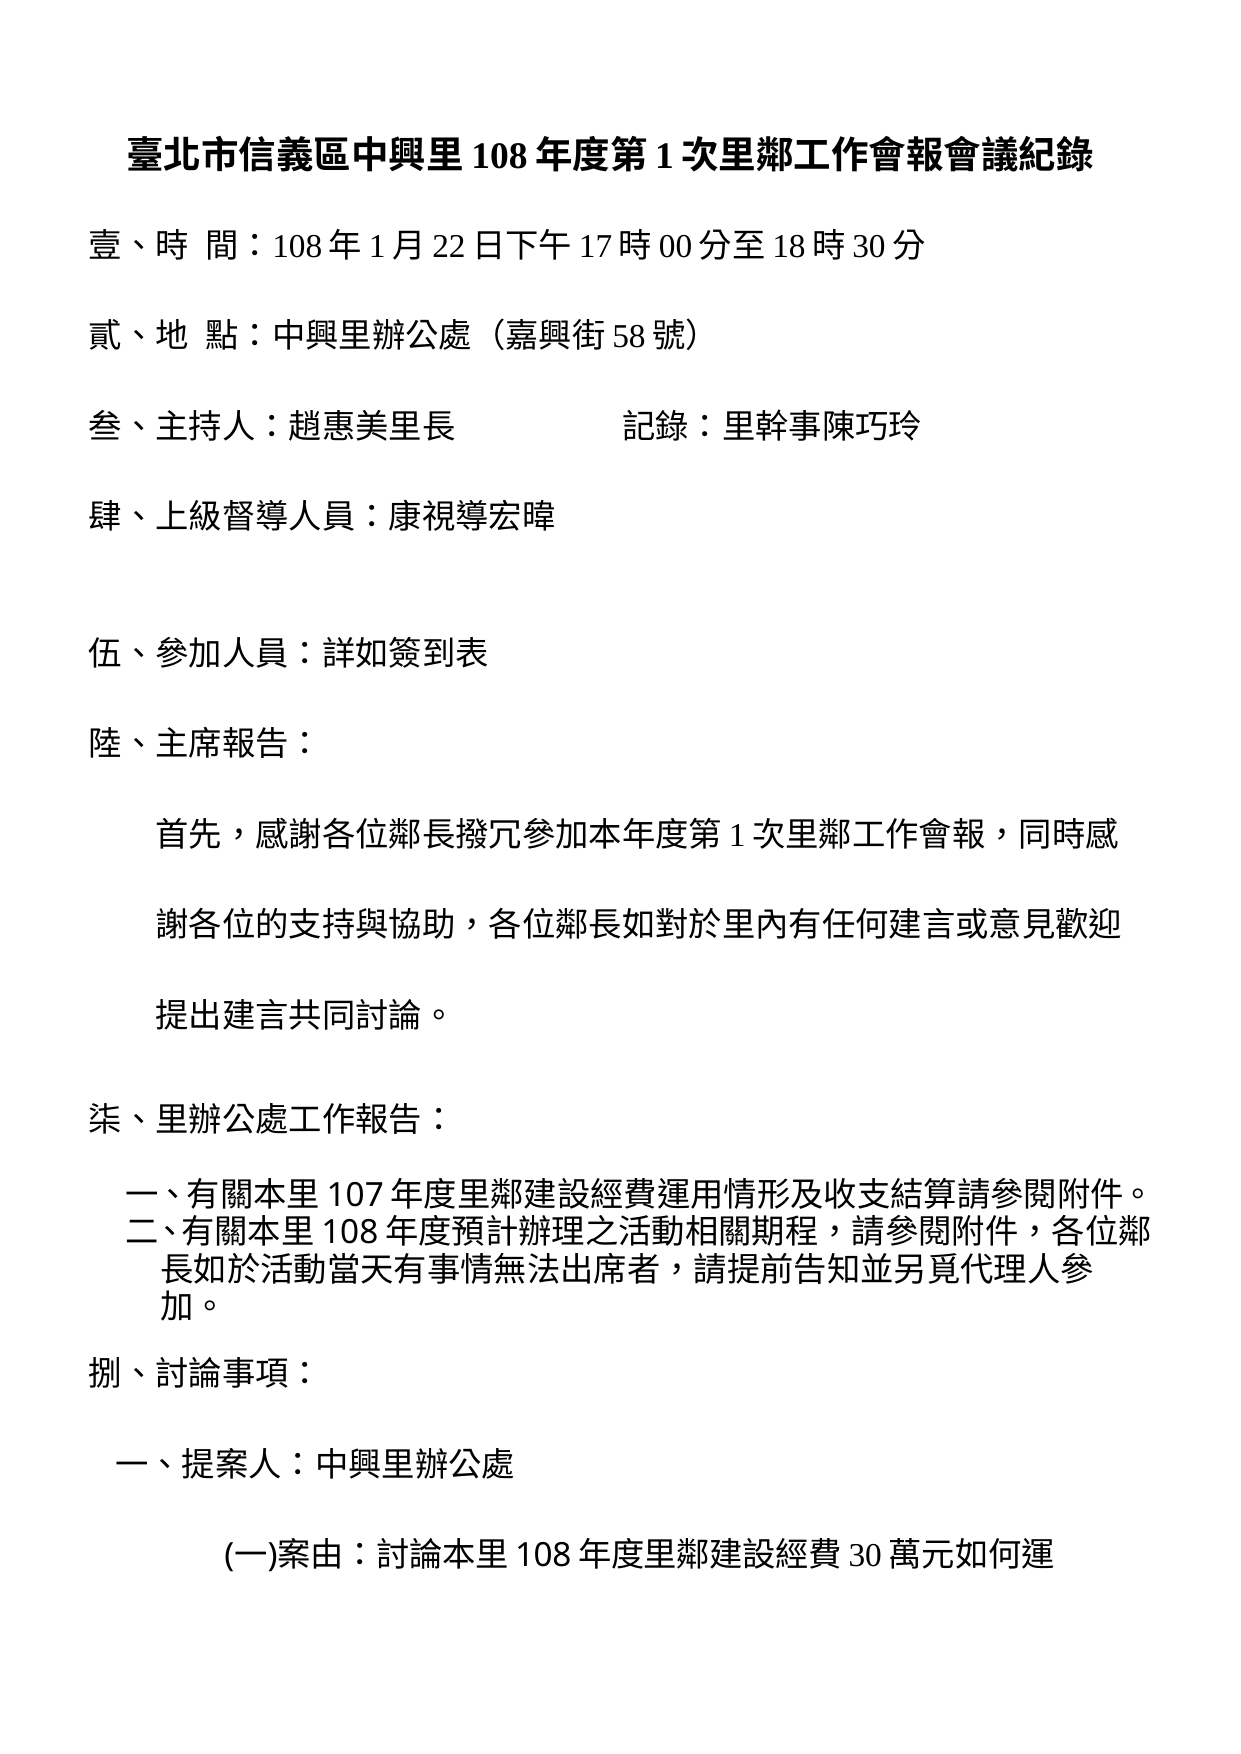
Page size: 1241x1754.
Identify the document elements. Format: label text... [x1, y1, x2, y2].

text 叁、主持人：趙惠美里長 記錄：里幹事陳巧玲 [89, 378, 1152, 469]
subtitle (一)案由：討論本里108年度里鄰建設經費30萬元如何運 [208, 1507, 1152, 1598]
text 肆、上級督導人員：康視導宏暐 [89, 469, 1152, 560]
subtitle 長如於活動當天有事情無法出席者，請提前告知並另覓代理人參 [117, 1251, 1152, 1288]
text 陸、主席報告： [89, 696, 1152, 786]
subtitle 加。 [117, 1288, 1152, 1326]
text 伍、參加人員：詳如簽到表 [89, 605, 1152, 696]
text 壹、時 間：108年1月22日下午17時00分至18時30分 [89, 197, 1152, 288]
text 臺北市信義區中興里108年度第1次里鄰工作會報會議紀錄 [89, 107, 1152, 197]
subtitle 一、有關本里107年度里鄰建設經費運用情形及收支結算請參閱附件。 二、有關本里108年度預計辦理之活動相關期程，請參閱附件，各位鄰 [117, 1176, 1152, 1251]
text 柒、里辦公處工作報告： [89, 1072, 1152, 1162]
text 首先，感謝各位鄰長撥冗參加本年度第1次里鄰工作會報，同時感謝各位的支持與協助，各位鄰長如對於里內有任何建言或意見歡迎提出建言共同討論。 [155, 786, 1152, 1058]
subtitle 捌、討論事項： [89, 1326, 1152, 1417]
text 貳、地 點：中興里辦公處（嘉興街58號） [89, 288, 1152, 378]
subtitle 一、提案人：中興里辦公處 [89, 1417, 1152, 1507]
